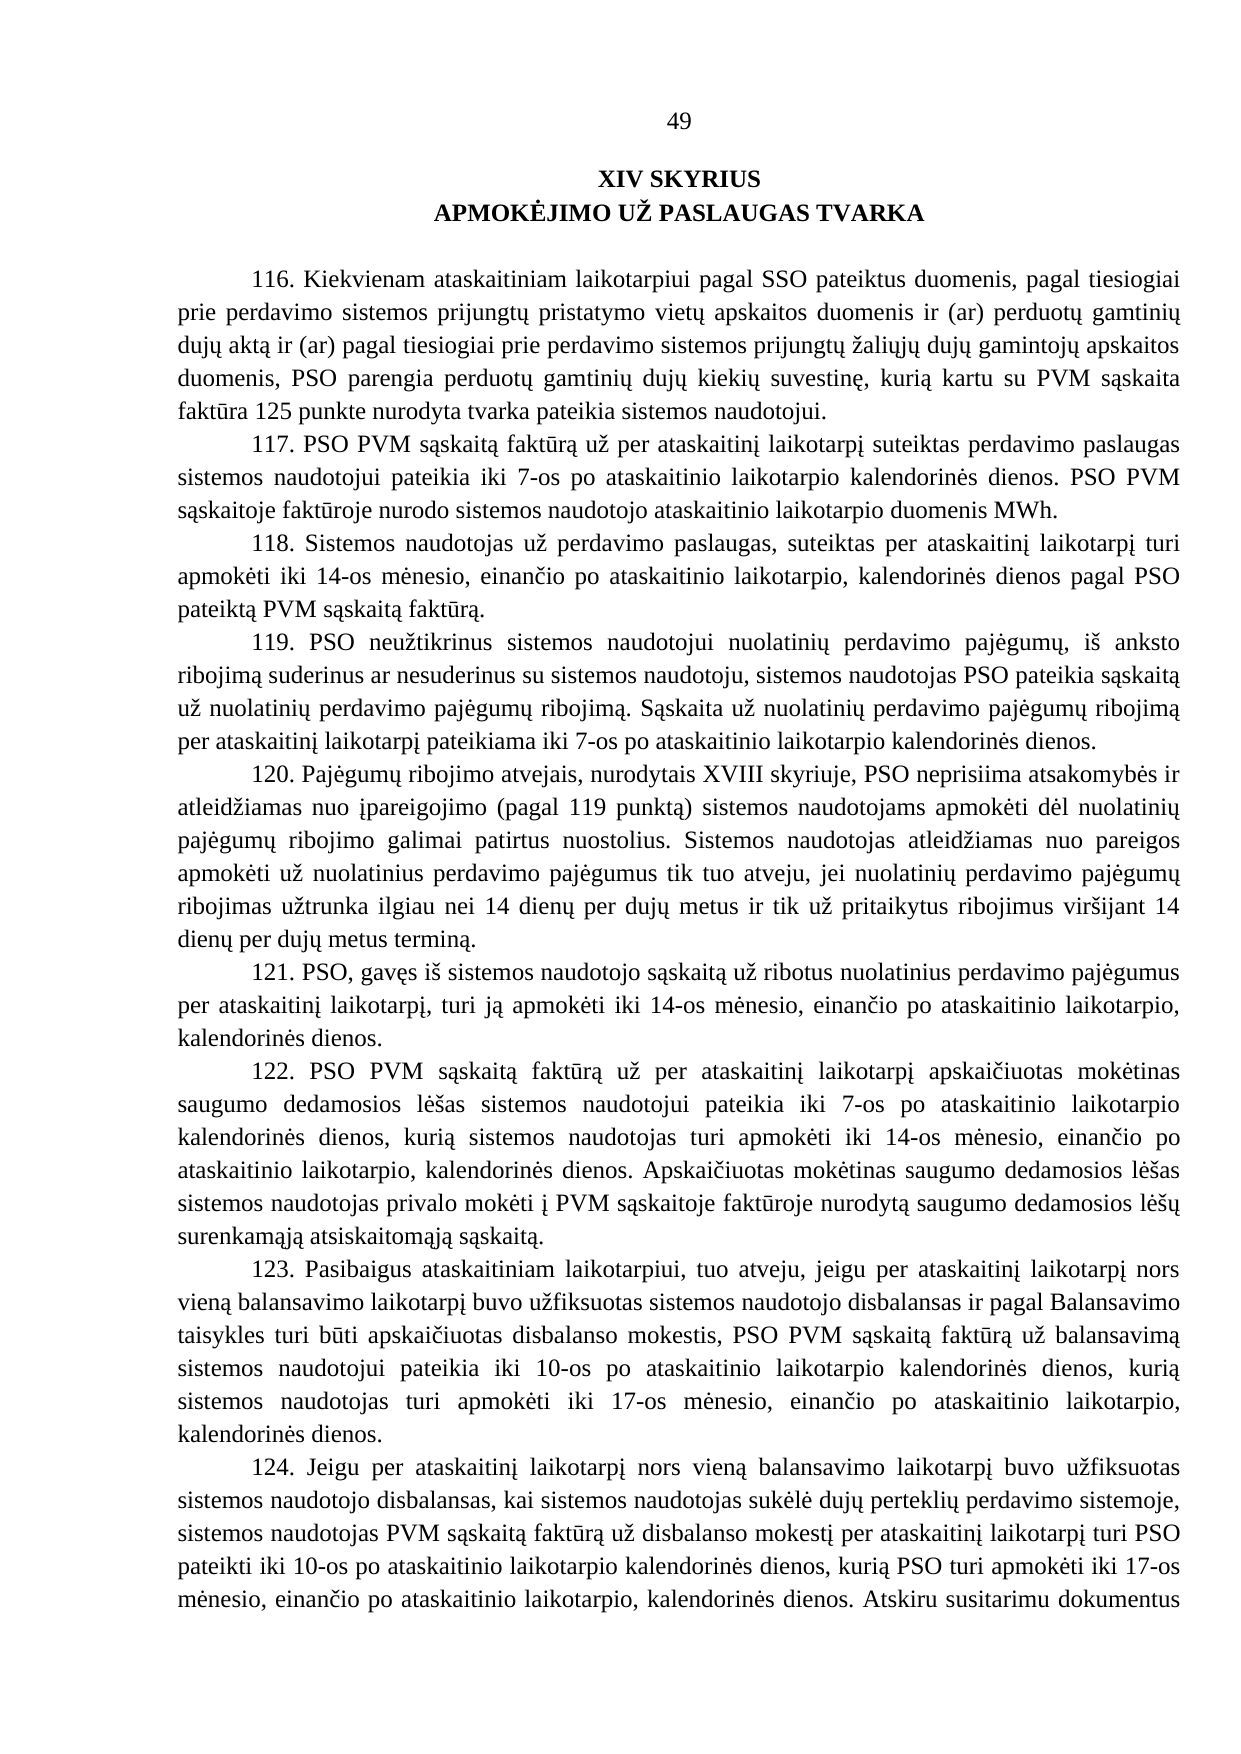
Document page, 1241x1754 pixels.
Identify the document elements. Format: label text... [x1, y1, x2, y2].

text 117. PSO PVM sąskaitą faktūrą už per ataskaitinį laikotarpį suteiktas perdavimo paslaugas sistemos naudotojui pateikia iki 7-os po ataskaitinio laikotarpio kalendorinės dienos. PSO PVM sąskaitoje faktūroje nurodo sistemos naudotojo ataskaitinio laikotarpio duomenis MWh. [177, 429, 1181, 523]
text 123. Pasibaigus ataskaitiniam laikotarpiui, tuo atveju, jeigu per ataskaitinį laikotarpį nors vieną balansavimo laikotarpį buvo užfiksuotas sistemos naudotojo disbalansas ir pagal Balansavimo taisykles turi būti apskaičiuotas disbalanso mokestis, PSO PVM sąskaitą faktūrą už balansavimą sistemos naudotojui pateikia iki 10-os po ataskaitinio laikotarpio kalendorinės dienos, kurią sistemos naudotojas turi apmokėti iki 17-os mėnesio, einančio po ataskaitinio laikotarpio, kalendorinės dienos. [177, 1254, 1181, 1448]
text APMOKĖJIMO UŽ PASLAUGAS TVARKA [177, 198, 1181, 226]
text XIV SKYRIUS [177, 164, 1181, 193]
text 121. PSO, gavęs iš sistemos naudotojo sąskaitą už ribotus nuolatinius perdavimo pajėgumus per ataskaitinį laikotarpį, turi ją apmokėti iki 14-os mėnesio, einančio po ataskaitinio laikotarpio, kalendorinės dienos. [177, 957, 1181, 1052]
text 120. Pajėgumų ribojimo atvejais, nurodytais XVIII skyriuje, PSO neprisiima atsakomybės ir atleidžiamas nuo įpareigojimo (pagal 119 punktą) sistemos naudotojams apmokėti dėl nuolatinių pajėgumų ribojimo galimai patirtus nuostolius. Sistemos naudotojas atleidžiamas nuo pareigos apmokėti už nuolatinius perdavimo pajėgumus tik tuo atveju, jei nuolatinių perdavimo pajėgumų ribojimas užtrunka ilgiau nei 14 dienų per dujų metus ir tik už pritaikytus ribojimus viršijant 14 dienų per dujų metus terminą. [177, 759, 1181, 953]
text 122. PSO PVM sąskaitą faktūrą už per ataskaitinį laikotarpį apskaičiuotas mokėtinas saugumo dedamosios lėšas sistemos naudotojui pateikia iki 7-os po ataskaitinio laikotarpio kalendorinės dienos, kurią sistemos naudotojas turi apmokėti iki 14-os mėnesio, einančio po ataskaitinio laikotarpio, kalendorinės dienos. Apskaičiuotas mokėtinas saugumo dedamosios lėšas sistemos naudotojas privalo mokėti į PVM sąskaitoje faktūroje nurodytą saugumo dedamosios lėšų surenkamąją atsiskaitomąją sąskaitą. [177, 1056, 1181, 1250]
text 118. Sistemos naudotojas už perdavimo paslaugas, suteiktas per ataskaitinį laikotarpį turi apmokėti iki 14-os mėnesio, einančio po ataskaitinio laikotarpio, kalendorinės dienos pagal PSO pateiktą PVM sąskaitą faktūrą. [177, 528, 1181, 623]
text 124. Jeigu per ataskaitinį laikotarpį nors vieną balansavimo laikotarpį buvo užfiksuotas sistemos naudotojo disbalansas, kai sistemos naudotojas sukėlė dujų perteklių perdavimo sistemoje, sistemos naudotojas PVM sąskaitą faktūrą už disbalanso mokestį per ataskaitinį laikotarpį turi PSO pateikti iki 10-os po ataskaitinio laikotarpio kalendorinės dienos, kurią PSO turi apmokėti iki 17-os mėnesio, einančio po ataskaitinio laikotarpio, kalendorinės dienos. Atskiru susitarimu dokumentus [177, 1452, 1181, 1613]
text 119. PSO neužtikrinus sistemos naudotojui nuolatinių perdavimo pajėgumų, iš anksto ribojimą suderinus ar nesuderinus su sistemos naudotoju, sistemos naudotojas PSO pateikia sąskaitą už nuolatinių perdavimo pajėgumų ribojimą. Sąskaita už nuolatinių perdavimo pajėgumų ribojimą per ataskaitinį laikotarpį pateikiama iki 7-os po ataskaitinio laikotarpio kalendorinės dienos. [177, 627, 1181, 755]
text 116. Kiekvienam ataskaitiniam laikotarpiui pagal SSO pateiktus duomenis, pagal tiesiogiai prie perdavimo sistemos prijungtų pristatymo vietų apskaitos duomenis ir (ar) perduotų gamtinių dujų aktą ir (ar) pagal tiesiogiai prie perdavimo sistemos prijungtų žaliųjų dujų gamintojų apskaitos duomenis, PSO parengia perduotų gamtinių dujų kiekių suvestinę, kurią kartu su PVM sąskaita faktūra 125 punkte nurodyta tvarka pateikia sistemos naudotojui. [177, 264, 1181, 424]
